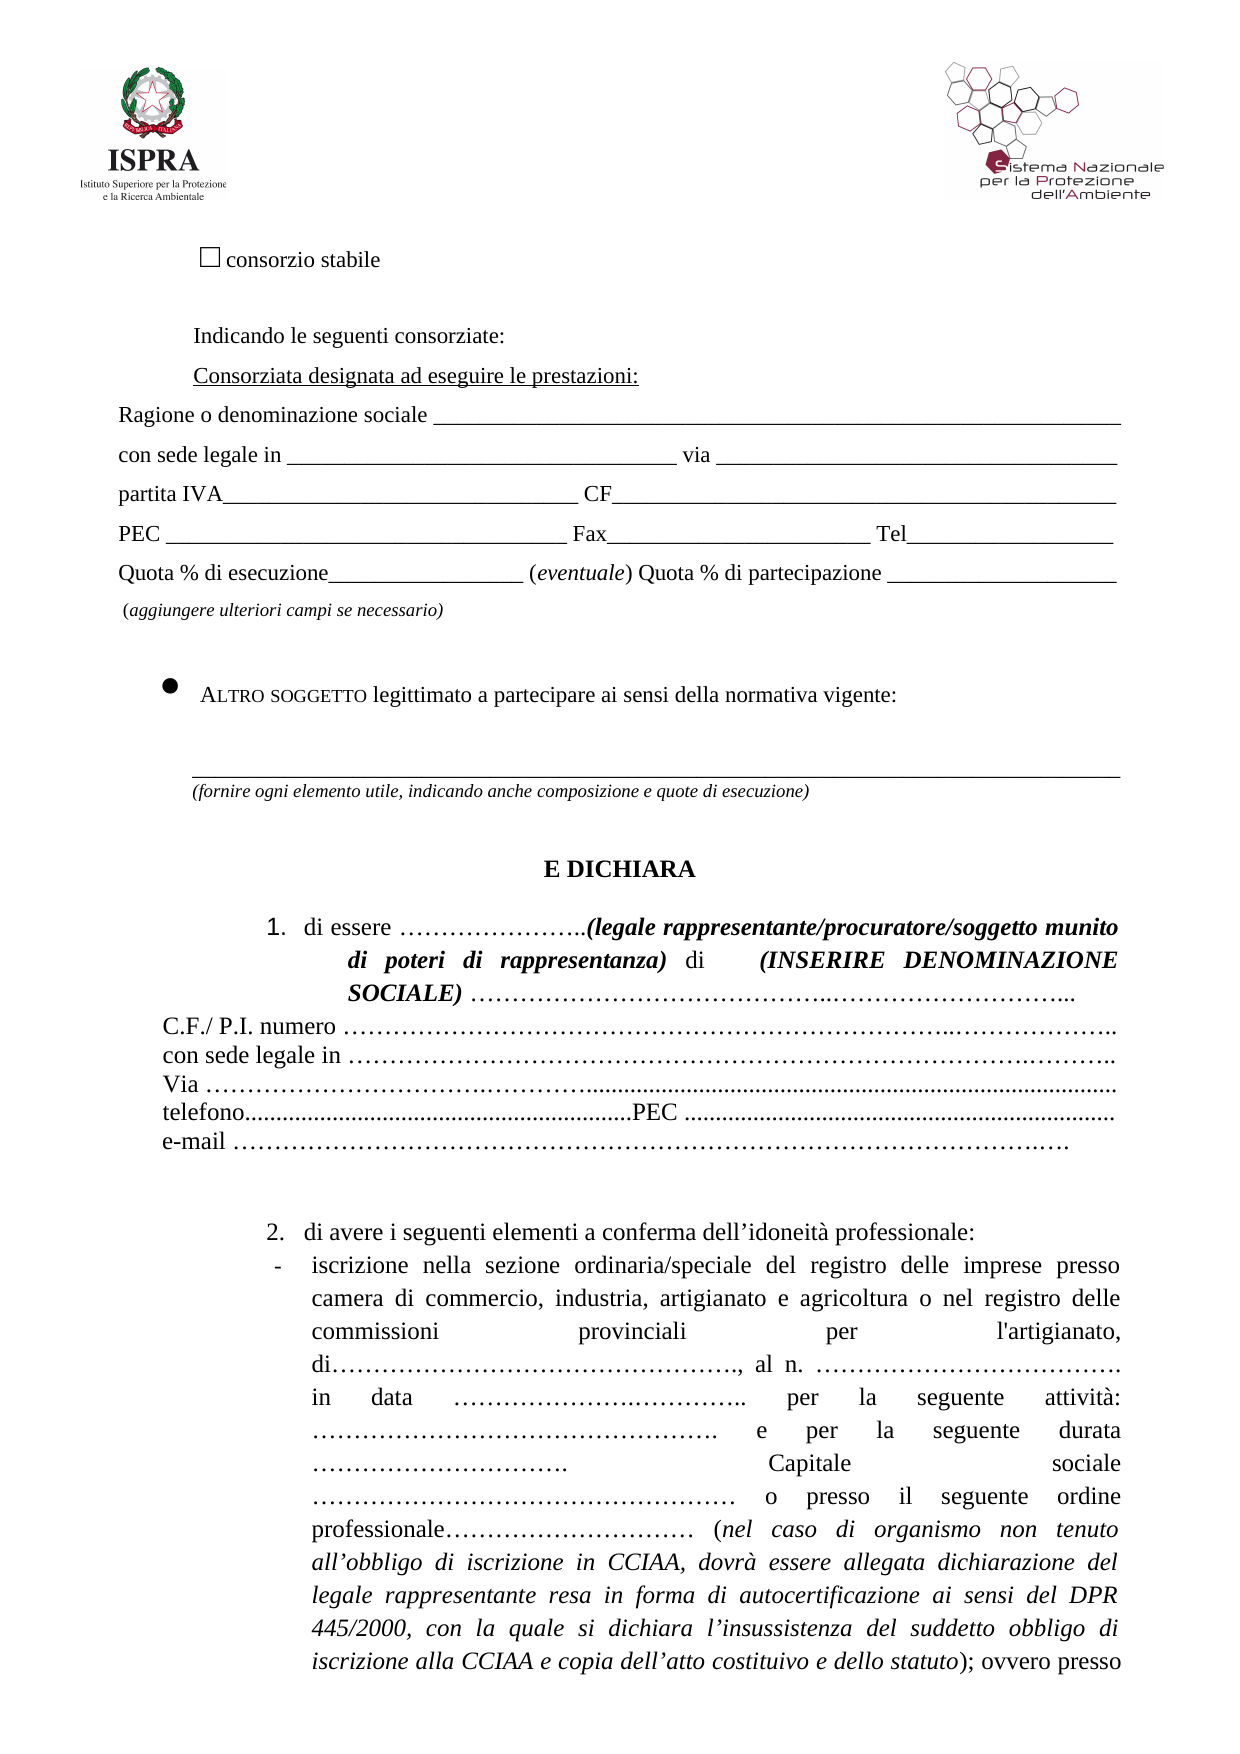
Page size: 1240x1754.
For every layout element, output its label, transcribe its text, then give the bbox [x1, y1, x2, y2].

text Indicando le seguenti consorziate: [193, 322, 1121, 349]
text Consorziata designata ad eseguire le prestazioni: [193, 362, 1121, 388]
list di avere i seguenti elementi a conferma dell’idoneità professionale: [266, 1217, 1121, 1246]
text Ragione o denominazione sociale ____________________________________________________________ con sede legale in __________________________________ via ___________________________________ [118, 401, 1121, 467]
text (aggiungere ulteriori campi se necessario) [118, 599, 1121, 620]
text Quota % di esecuzione_________________ (eventuale) Quota % di partecipazione ____________________ [118, 559, 1121, 586]
text con sede legale in ……………………………………………………………………….……….. [162, 1040, 1121, 1069]
text C.F./ P.I. numero ………………………………………………………………..……………….. [162, 1011, 1121, 1040]
text partita IVA_______________________________ CF____________________________________________ [118, 480, 1121, 507]
text Via …………………………….…………..................................................................................... [162, 1069, 1121, 1097]
text PEC ___________________________________ Fax_______________________ Tel__________________ [118, 520, 1121, 546]
list iscrizione nella sezione ordinaria/speciale del registro delle imprese presso camera di commercio, industria, artigianato e agricoltura o nel registro delle commissioni provinciali per l'artigianato, di…………………………………………., al n. ………………………………. in data ………………….………….. per la seguente attività: …………………………………………. e per la seguente durata …………………………. Capitale sociale …………………………………………… o presso il seguente ordine professionale………………………… (nel caso di organismo non tenuto all’obbligo di iscrizione in CCIAA, dovrà essere allegata dichiarazione del legale rappresentante resa in forma di autocertificazione ai sensi del DPR 445/2000, con la quale si dichiara l’insussistenza del suddetto obbligo di iscrizione alla CCIAA e copia dell’atto costituivo e dello statuto); ovvero presso [274, 1250, 1121, 1675]
text □ consorzio stabile [200, 236, 1121, 274]
list Altro soggetto legittimato a partecipare ai sensi della normativa vigente: [162, 671, 1121, 712]
text (fornire ogni elemento utile, indicando anche composizione e quote di esecuzione) [192, 780, 1121, 802]
text e-mail …………………………………………………………………………………….…. [118, 1126, 1121, 1155]
list di essere …………………..(legale rappresentante/procuratore/soggetto munito di poteri di rappresentanza) di (INSERIRE DENOMINAZIONE SOCIALE) ……………………………………..………………………... [266, 912, 1121, 1007]
text E DICHIARA [118, 854, 1121, 883]
text _________________________________________________________________________________ [192, 754, 1121, 780]
text telefono..............................................................PEC ..................................................................... [162, 1097, 1121, 1126]
